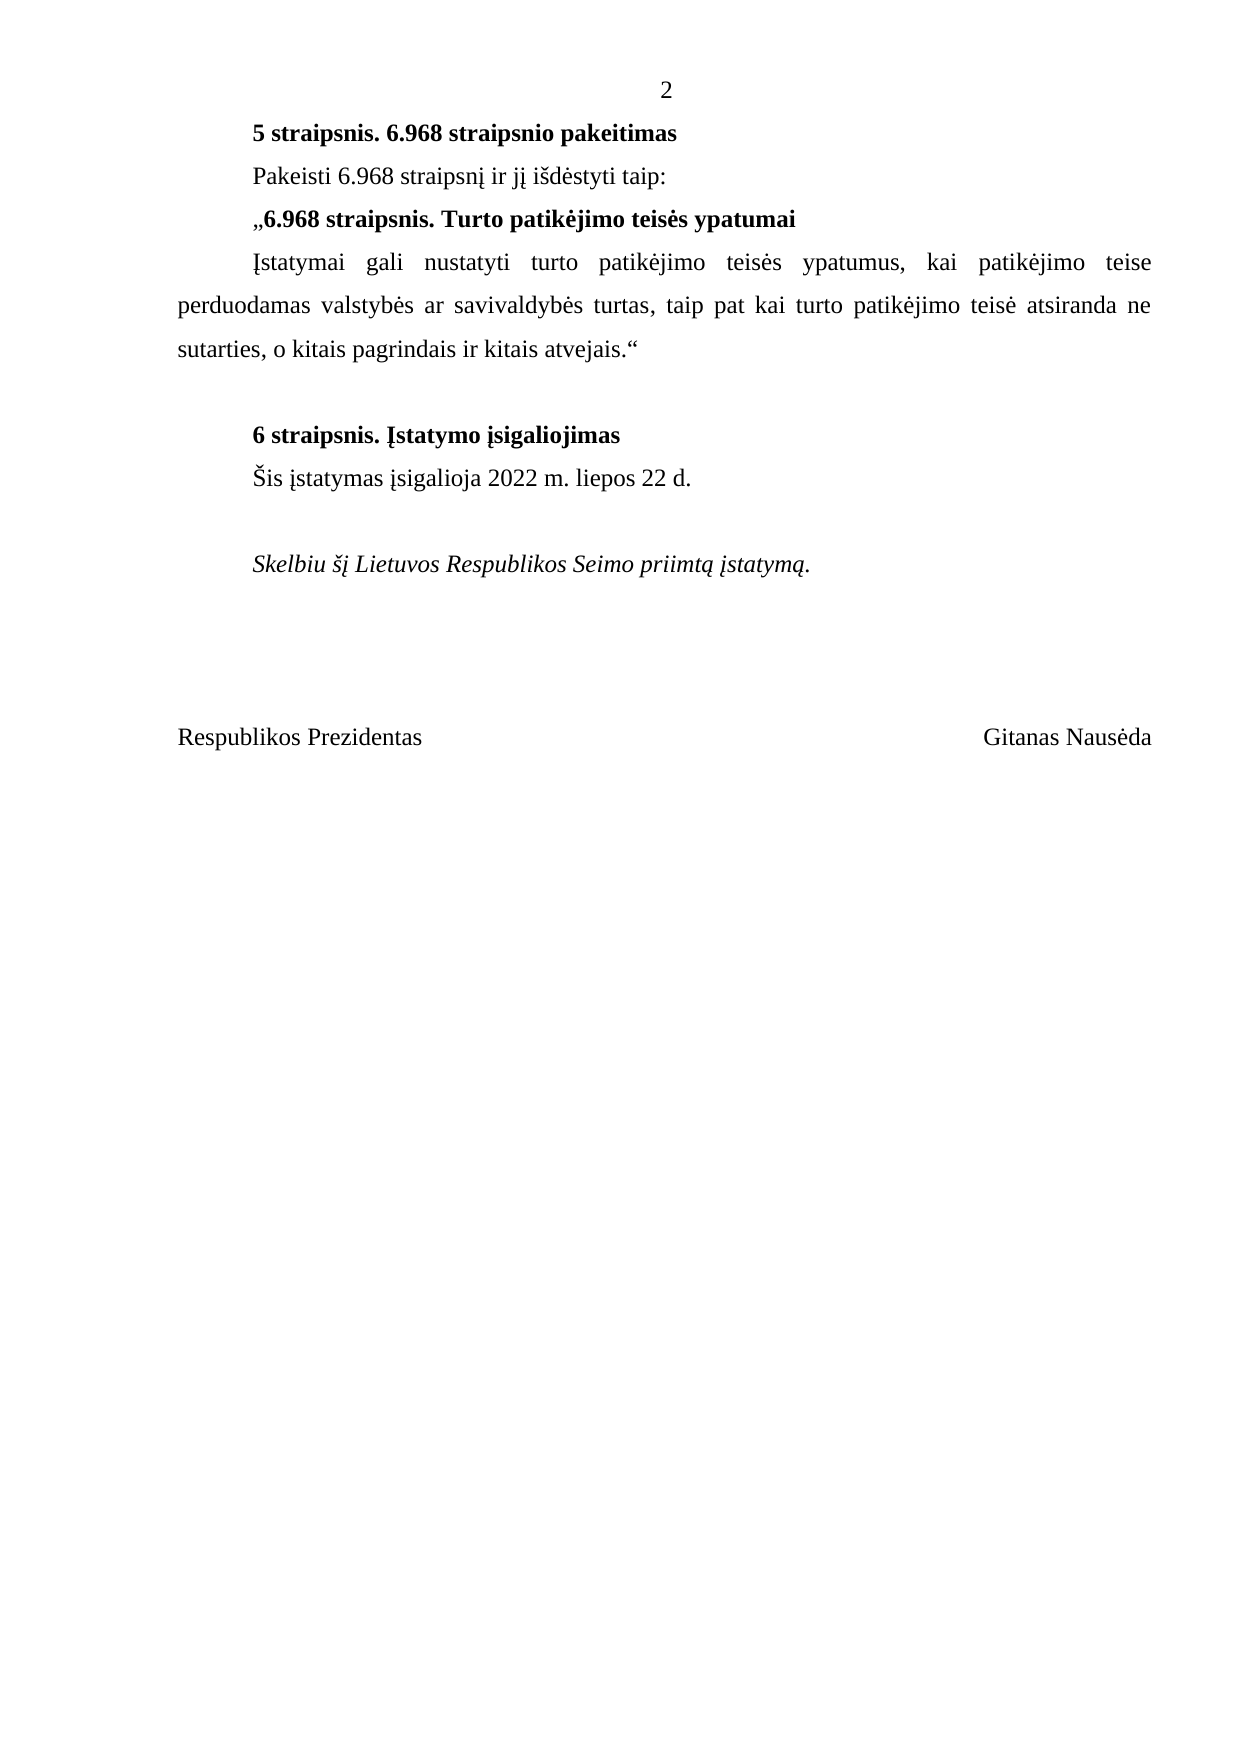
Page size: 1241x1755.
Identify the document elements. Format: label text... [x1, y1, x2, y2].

text „6.968 straipsnis. Turto patikėjimo teisės ypatumai [177, 204, 1152, 233]
text Įstatymai gali nustatyti turto patikėjimo teisės ypatumus, kai patikėjimo teise perduodamas valstybės ar savivaldybės turtas, taip pat kai turto patikėjimo teisė atsiranda ne sutarties, o kitais pagrindais ir kitais atvejais.“ [177, 247, 1152, 362]
text Pakeisti 6.968 straipsnį ir jį išdėstyti taip: [177, 161, 1152, 190]
text 6 straipsnis. Įstatymo įsigaliojimas [177, 420, 1152, 449]
text Skelbiu šį Lietuvos Respublikos Seimo priimtą įstatymą. [177, 549, 1152, 578]
text Šis įstatymas įsigalioja 2022 m. liepos 22 d. [177, 463, 1152, 492]
text Respublikos Prezidentas Gitanas Nausėda [177, 722, 1152, 751]
text 5 straipsnis. 6.968 straipsnio pakeitimas [177, 118, 1152, 147]
